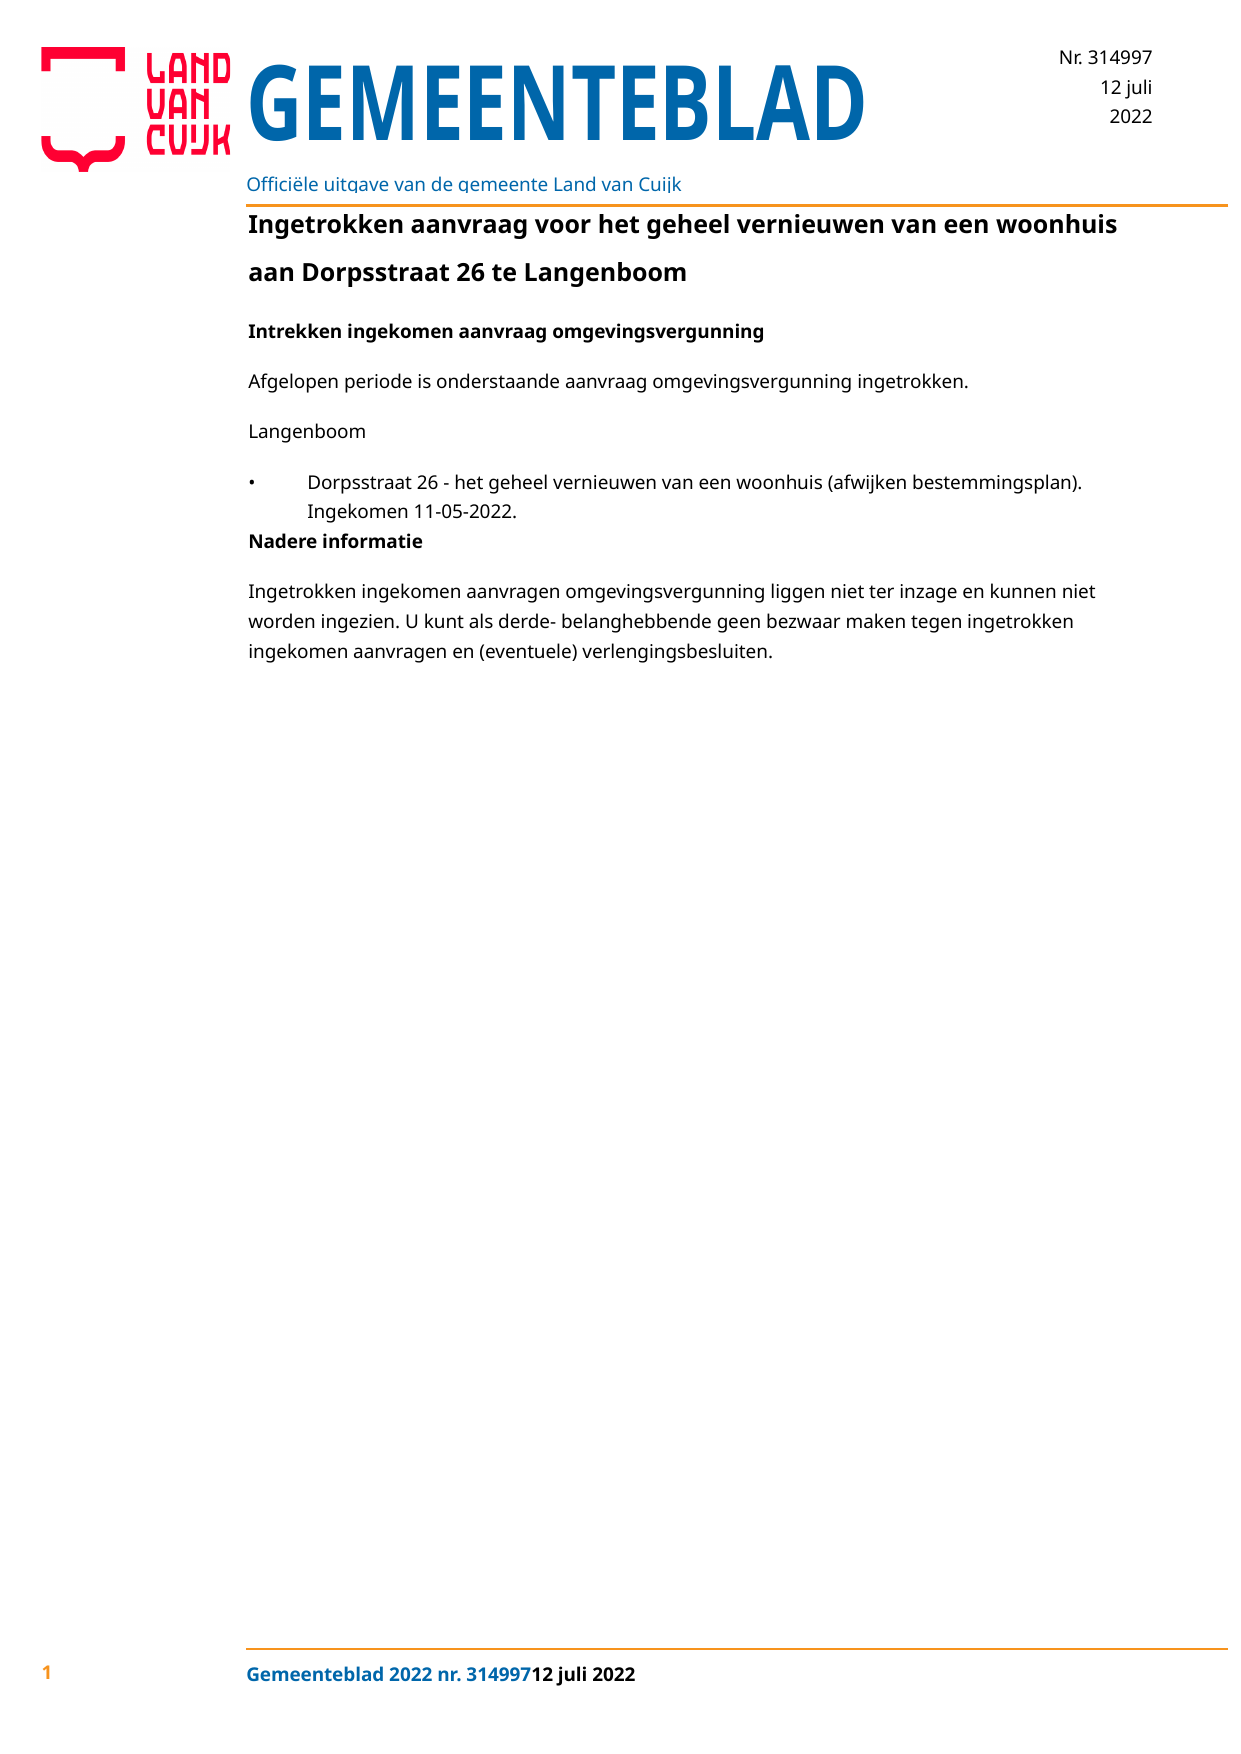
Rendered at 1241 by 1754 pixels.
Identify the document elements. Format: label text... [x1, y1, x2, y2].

text Ingetrokken ingekomen aanvragen omgevingsvergunning liggen niet ter inzage en kunnen niet worden ingezien. U kunt als derde- belanghebbende geen bezwaar maken tegen ingetrokken ingekomen aanvragen en (eventuele) verlengingsbesluiten. [248, 579, 1152, 664]
text Nadere informatie [248, 528, 1152, 554]
text Ingetrokken aanvraag voor het geheel vernieuwen van een woonhuis aan Dorpsstraat 26 te Langenboom [248, 207, 1152, 288]
text Afgelopen periode is onderstaande aanvraag omgevingsvergunning ingetrokken. [248, 368, 1152, 394]
picture [41, 47, 231, 172]
text Langenboom [248, 419, 1152, 444]
list Dorpsstraat 26 - het geheel vernieuwen van een woonhuis (afwijken bestemmingsplan). Ingekomen 11-05-2022. [248, 469, 1152, 524]
text Intrekken ingekomen aanvraag omgevingsvergunning [248, 318, 1152, 344]
